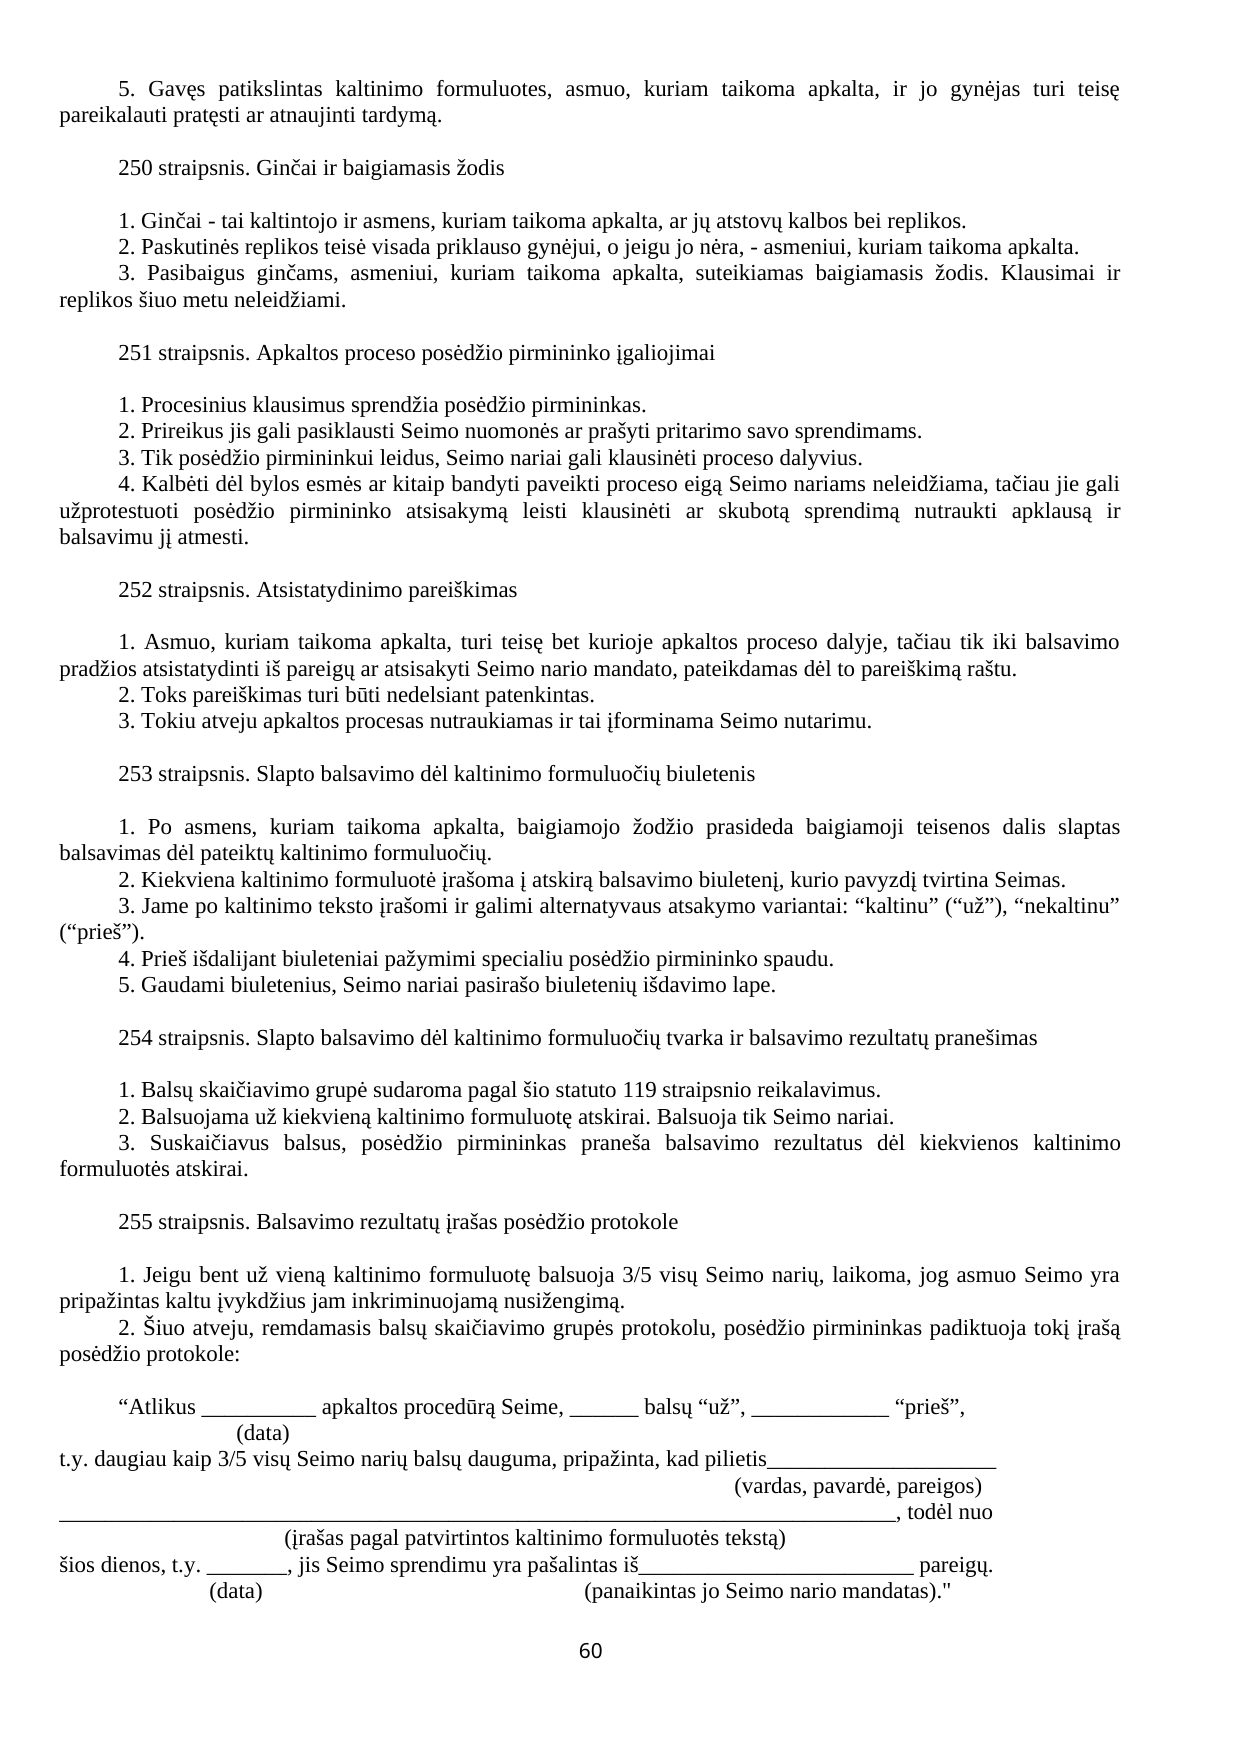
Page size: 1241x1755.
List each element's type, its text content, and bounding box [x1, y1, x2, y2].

text 2. Toks pareiškimas turi būti nedelsiant patenkintas. [59, 681, 1122, 707]
text “Atlikus __________ apkaltos procedūrą Seime, ______ balsų “už”, ____________ “prieš”, [59, 1393, 1122, 1419]
text 1. Jeigu bent už vieną kaltinimo formuluotę balsuoja 3/5 visų Seimo narių, laikoma, jog asmuo Seimo yra pripažintas kaltu įvykdžius jam inkriminuojamą nusižengimą. [59, 1261, 1122, 1314]
text (data) [209, 1419, 1122, 1445]
text t.y. daugiau kaip 3/5 visų Seimo narių balsų dauguma, pripažinta, kad pilietis____________________ [59, 1445, 1122, 1472]
text 2. Šiuo atveju, remdamasis balsų skaičiavimo grupės protokolu, posėdžio pirmininkas padiktuoja tokį įrašą posėdžio protokole: [59, 1314, 1122, 1366]
text 3. Pasibaigus ginčams, asmeniui, kuriam taikoma apkalta, suteikiamas baigiamasis žodis. Klausimai ir replikos šiuo metu neleidžiami. [59, 259, 1122, 312]
text 2. Paskutinės replikos teisė visada priklauso gynėjui, o jeigu jo nėra, - asmeniui, kuriam taikoma apkalta. [59, 233, 1122, 259]
text 3. Jame po kaltinimo teksto įrašomi ir galimi alternatyvaus atsakymo variantai: “kaltinu” (“už”), “nekaltinu” (“prieš”). [59, 892, 1122, 945]
text 1. Procesinius klausimus sprendžia posėdžio pirmininkas. [59, 391, 1122, 418]
text 1. Po asmens, kuriam taikoma apkalta, baigiamojo žodžio prasideda baigiamoji teisenos dalis slaptas balsavimas dėl pateiktų kaltinimo formuluočių. [59, 813, 1122, 866]
text 5. Gavęs patikslintas kaltinimo formuluotes, asmuo, kuriam taikoma apkalta, ir jo gynėjas turi teisę pareikalauti pratęsti ar atnaujinti tardymą. [59, 75, 1122, 128]
text 1. Ginčai - tai kaltintojo ir asmens, kuriam taikoma apkalta, ar jų atstovų kalbos bei replikos. [59, 207, 1122, 233]
text 1. Balsų skaičiavimo grupė sudaroma pagal šio statuto 119 straipsnio reikalavimus. [59, 1076, 1122, 1103]
text (vardas, pavardė, pareigos) [434, 1472, 1122, 1498]
text 2. Kiekviena kaltinimo formuluotė įrašoma į atskirą balsavimo biuletenį, kurio pavyzdį tvirtina Seimas. [59, 866, 1122, 892]
text 3. Suskaičiavus balsus, posėdžio pirmininkas praneša balsavimo rezultatus dėl kiekvienos kaltinimo formuluotės atskirai. [59, 1129, 1122, 1182]
text 1. Asmuo, kuriam taikoma apkalta, turi teisę bet kurioje apkaltos proceso dalyje, tačiau tik iki balsavimo pradžios atsistatydinti iš pareigų ar atsisakyti Seimo nario mandato, pateikdamas dėl to pareiškimą raštu. [59, 628, 1122, 681]
text (įrašas pagal patvirtintos kaltinimo formuluotės tekstą) [209, 1524, 1122, 1551]
text 252 straipsnis. Atsistatydinimo pareiškimas [59, 576, 1122, 602]
text 5. Gaudami biuletenius, Seimo nariai pasirašo biuletenių išdavimo lape. [59, 971, 1122, 997]
text _________________________________________________________________________, todėl nuo [59, 1498, 1122, 1524]
text 253 straipsnis. Slapto balsavimo dėl kaltinimo formuluočių biuletenis [59, 760, 1122, 787]
text 2. Prireikus jis gali pasiklausti Seimo nuomonės ar prašyti pritarimo savo sprendimams. [59, 418, 1122, 444]
text (data) (panaikintas jo Seimo nario mandatas)." [134, 1577, 1122, 1603]
text 4. Prieš išdalijant biuleteniai pažymimi specialiu posėdžio pirmininko spaudu. [59, 945, 1122, 971]
text 3. Tik posėdžio pirmininkui leidus, Seimo nariai gali klausinėti proceso dalyvius. [59, 444, 1122, 470]
text 251 straipsnis. Apkaltos proceso posėdžio pirmininko įgaliojimai [59, 338, 1122, 365]
text 250 straipsnis. Ginčai ir baigiamasis žodis [59, 154, 1122, 180]
text šios dienos, t.y. _______, jis Seimo sprendimu yra pašalintas iš________________________ pareigų. [59, 1551, 1122, 1577]
text 3. Tokiu atveju apkaltos procesas nutraukiamas ir tai įforminama Seimo nutarimu. [59, 707, 1122, 734]
text 4. Kalbėti dėl bylos esmės ar kitaip bandyti paveikti proceso eigą Seimo nariams neleidžiama, tačiau jie gali užprotestuoti posėdžio pirmininko atsisakymą leisti klausinėti ar skubotą sprendimą nutraukti apklausą ir balsavimu jį atmesti. [59, 470, 1122, 549]
text 255 straipsnis. Balsavimo rezultatų įrašas posėdžio protokole [59, 1208, 1122, 1234]
text 2. Balsuojama už kiekvieną kaltinimo formuluotę atskirai. Balsuoja tik Seimo nariai. [59, 1103, 1122, 1129]
text 254 straipsnis. Slapto balsavimo dėl kaltinimo formuluočių tvarka ir balsavimo rezultatų pranešimas [118, 1024, 1122, 1050]
